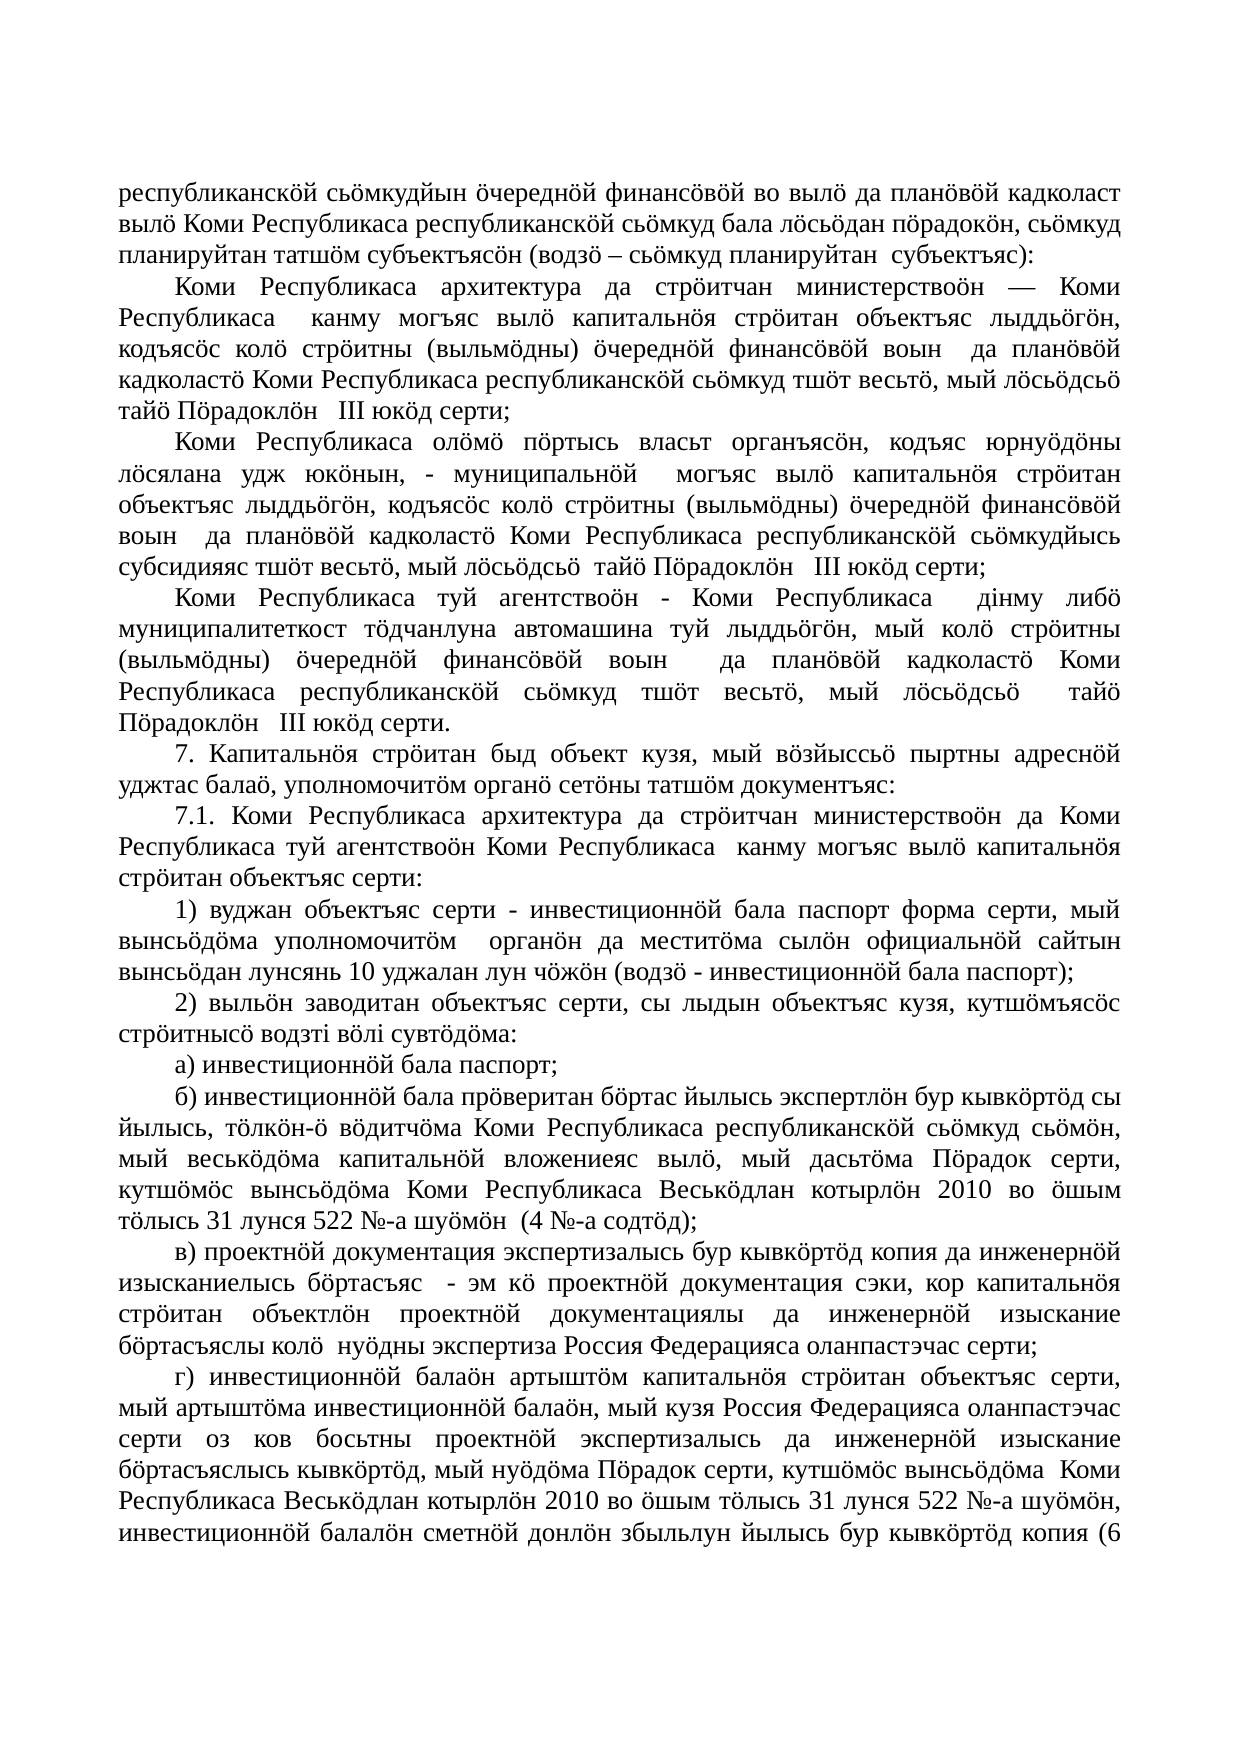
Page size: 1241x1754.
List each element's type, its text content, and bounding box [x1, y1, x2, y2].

text Коми Республикаса олӧмӧ пӧртысь власьт органъясӧн, кодъяс юрнуӧдӧны лӧсялана удж юкӧнын, - муниципальнӧй могъяс вылӧ капитальнӧя стрӧитан объектъяс лыддьӧгӧн, кодъясӧс колӧ стрӧитны (выльмӧдны) ӧчереднӧй финансӧвӧй воын да планӧвӧй кадколастӧ Коми Республикаса республиканскӧй сьӧмкудйысь субсидияяс тшӧт весьтӧ, мый лӧсьӧдсьӧ тайӧ Пӧрадоклӧн III юкӧд серти; [118, 426, 1122, 581]
text б) инвестиционнӧй бала прӧверитан бӧртас йылысь экспертлӧн бур кывкӧртӧд сы йылысь, тӧлкӧн-ӧ вӧдитчӧма Коми Республикаса республиканскӧй сьӧмкуд сьӧмӧн, мый веськӧдӧма капитальнӧй вложениеяс вылӧ, мый дасьтӧма Пӧрадок серти, кутшӧмӧс вынсьӧдӧма Коми Республикаса Веськӧдлан котырлӧн 2010 во ӧшым тӧлысь 31 лунся 522 №-а шуӧмӧн (4 №-а содтӧд); [118, 1079, 1122, 1235]
text республиканскӧй сьӧмкудйын ӧчереднӧй финансӧвӧй во вылӧ да планӧвӧй кадколаст вылӧ Коми Республикаса республиканскӧй сьӧмкуд бала лӧсьӧдан пӧрадокӧн, сьӧмкуд планируйтан татшӧм субъектъясӧн (водзӧ – сьӧмкуд планируйтан субъектъяс): [118, 176, 1122, 270]
text 7. Капитальнӧя стрӧитан быд объект кузя, мый вӧзйыссьӧ пыртны адреснӧй уджтас балаӧ, уполномочитӧм органӧ сетӧны татшӧм документъяс: [118, 737, 1122, 799]
text Коми Республикаса архитектура да стрӧитчан министерствоӧн — Коми Республикаса канму могъяс вылӧ капитальнӧя стрӧитан объектъяс лыддьӧгӧн, кодъясӧс колӧ стрӧитны (выльмӧдны) ӧчереднӧй финансӧвӧй воын да планӧвӧй кадколастӧ Коми Республикаса республиканскӧй сьӧмкуд тшӧт весьтӧ, мый лӧсьӧдсьӧ тайӧ Пӧрадоклӧн III юкӧд серти; [118, 270, 1122, 426]
text 7.1. Коми Республикаса архитектура да стрӧитчан министерствоӧн да Коми Республикаса туй агентствоӧн Коми Республикаса канму могъяс вылӧ капитальнӧя стрӧитан объектъяс серти: [118, 799, 1122, 893]
text а) инвестиционнӧй бала паспорт; [118, 1048, 1122, 1079]
text Коми Республикаса туй агентствоӧн - Коми Республикаса дінму либӧ муниципалитеткост тӧдчанлуна автомашина туй лыддьӧгӧн, мый колӧ стрӧитны (выльмӧдны) ӧчереднӧй финансӧвӧй воын да планӧвӧй кадколастӧ Коми Республикаса республиканскӧй сьӧмкуд тшӧт весьтӧ, мый лӧсьӧдсьӧ тайӧ Пӧрадоклӧн III юкӧд серти. [118, 581, 1122, 737]
text 1) вуджан объектъяс серти - инвестиционнӧй бала паспорт форма серти, мый вынсьӧдӧма уполномочитӧм органӧн да меститӧма сылӧн официальнӧй сайтын вынсьӧдан лунсянь 10 уджалан лун чӧжӧн (водзӧ - инвестиционнӧй бала паспорт); [118, 893, 1122, 986]
text в) проектнӧй документация экспертизалысь бур кывкӧртӧд копия да инженернӧй изысканиелысь бӧртасъяс - эм кӧ проектнӧй документация сэки, кор капитальнӧя стрӧитан объектлӧн проектнӧй документациялы да инженернӧй изыскание бӧртасъяслы колӧ нуӧдны экспертиза Россия Федерацияса оланпастэчас серти; [118, 1235, 1122, 1360]
text г) инвестиционнӧй балаӧн артыштӧм капитальнӧя стрӧитан объектъяс серти, мый артыштӧма инвестиционнӧй балаӧн, мый кузя Россия Федерацияса оланпастэчас серти оз ков босьтны проектнӧй экспертизалысь да инженернӧй изыскание бӧртасъяслысь кывкӧртӧд, мый нуӧдӧма Пӧрадок серти, кутшӧмӧс вынсьӧдӧма Коми Республикаса Веськӧдлан котырлӧн 2010 во ӧшым тӧлысь 31 лунся 522 №-а шуӧмӧн, инвестиционнӧй балалӧн сметнӧй донлӧн збыльлун йылысь бур кывкӧртӧд копия (6 [118, 1360, 1122, 1547]
text 2) выльӧн заводитан объектъяс серти, сы лыдын объектъяс кузя, кутшӧмъясӧс стрӧитнысӧ водзті вӧлі сувтӧдӧма: [118, 986, 1122, 1048]
